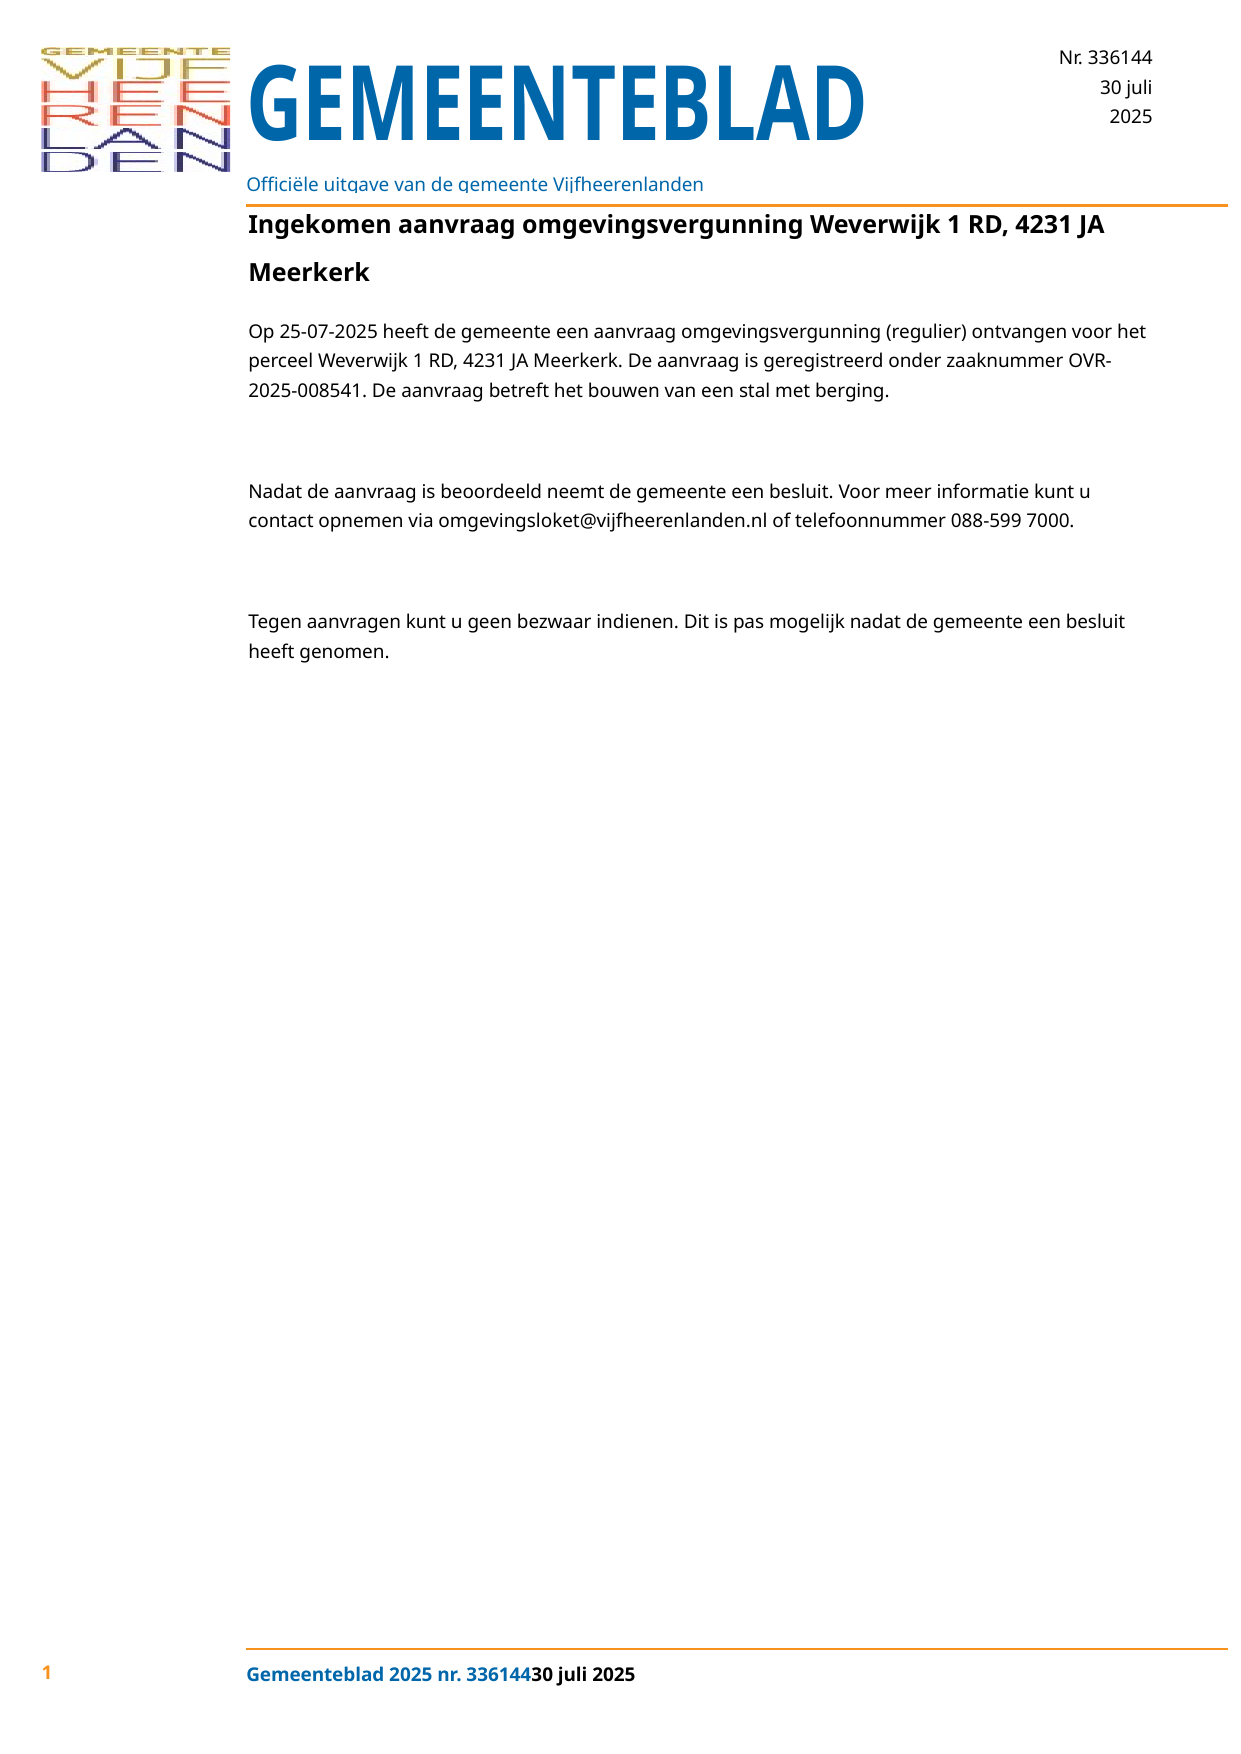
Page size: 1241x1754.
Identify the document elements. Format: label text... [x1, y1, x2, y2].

text Op 25-07-2025 heeft de gemeente een aanvraag omgevingsvergunning (regulier) ontvangen voor het perceel Weverwijk 1 RD, 4231 JA Meerkerk. De aanvraag is geregistreerd onder zaaknummer OVR-2025-008541. De aanvraag betreft het bouwen van een stal met berging. [248, 318, 1152, 403]
text Tegen aanvragen kunt u geen bezwaar indienen. Dit is pas mogelijk nadat de gemeente een besluit heeft genomen. [248, 608, 1152, 664]
picture [41, 47, 231, 172]
text Nadat de aanvraag is beoordeeld neemt de gemeente een besluit. Voor meer informatie kunt u contact opnemen via omgevingsloket@vijfheerenlanden.nl of telefoonnummer 088-599 7000. [248, 478, 1152, 533]
text Ingekomen aanvraag omgevingsvergunning Weverwijk 1 RD, 4231 JA Meerkerk [248, 207, 1152, 288]
